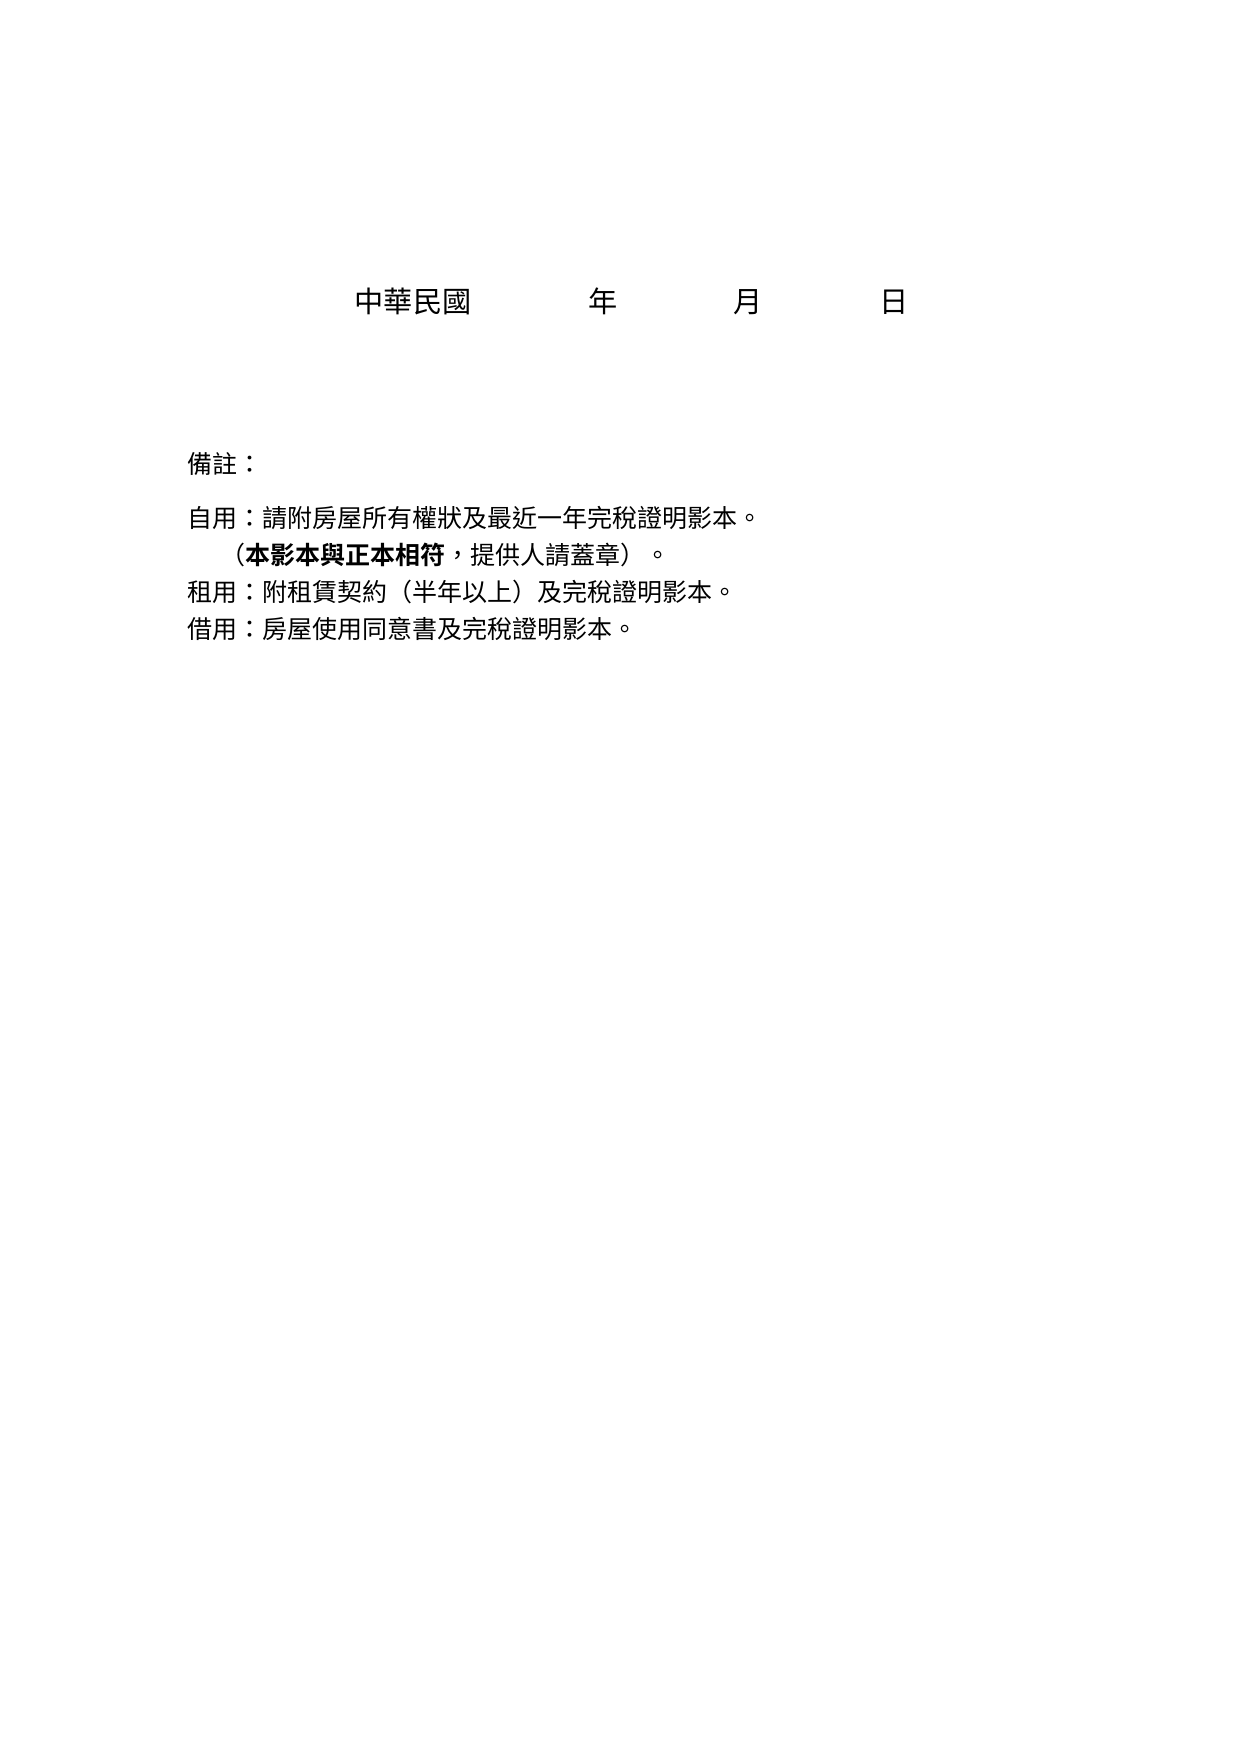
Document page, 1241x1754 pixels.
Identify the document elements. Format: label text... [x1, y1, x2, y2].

text 備註： [187, 444, 1053, 481]
text 自用：請附房屋所有權狀及最近一年完稅證明影本。 [187, 499, 1053, 535]
text （本影本與正本相符，提供人請蓋章）。 [187, 535, 1053, 571]
text 中華民國 年 月 日 [187, 279, 1053, 321]
text 借用：房屋使用同意書及完稅證明影本。 [187, 609, 1053, 646]
text 租用：附租賃契約（半年以上）及完稅證明影本。 [187, 571, 1053, 609]
